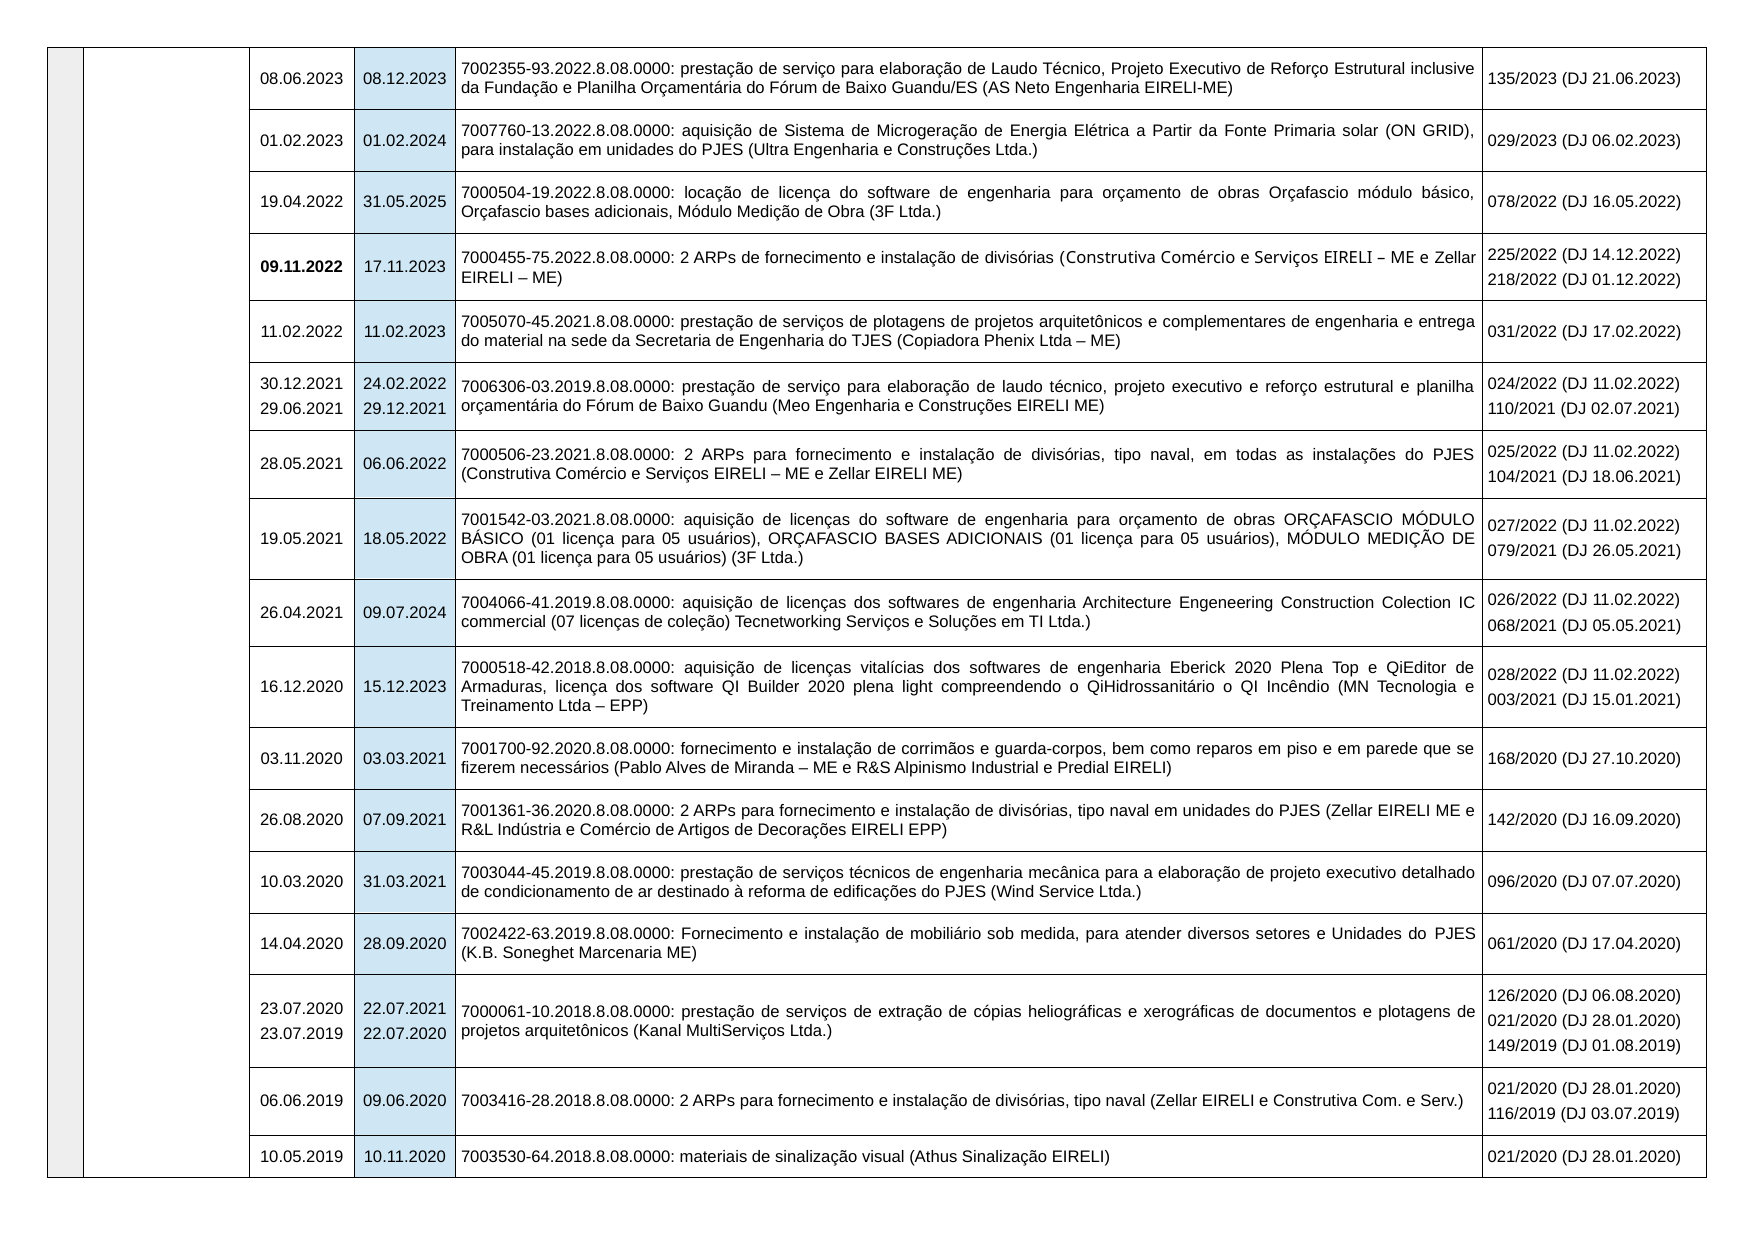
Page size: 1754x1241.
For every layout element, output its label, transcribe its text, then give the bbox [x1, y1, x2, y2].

table_cell 7001542-03.2021.8.08.0000: aquisição de licenças do software de engenharia para orçamento de obras ORÇAFASCIO MÓDULO BÁSICO (01 licença para 05 usuários), ORÇAFASCIO BASES ADICIONAIS (01 licença para 05 usuários), MÓDULO MEDIÇÃO DE OBRA (01 licença para 05 usuários) (3F Ltda.) [456, 499, 1482, 578]
table_cell 30.12.2021 29.06.2021 [250, 363, 354, 430]
table_cell 7000504-19.2022.8.08.0000: locação de licença do software de engenharia para orçamento de obras Orçafascio módulo básico, Orçafascio bases adicionais, Módulo Medição de Obra (3F Ltda.) [456, 172, 1482, 233]
table_cell 7002422-63.2019.8.08.0000: Fornecimento e instalação de mobiliário sob medida, para atender diversos setores e Unidades do PJES (K.B. Soneghet Marcenaria ME) [456, 914, 1482, 974]
table_cell 22.07.2021 22.07.2020 [355, 975, 455, 1067]
table_cell 142/2020 (DJ 16.09.2020) [1483, 790, 1706, 851]
table_cell 7000455-75.2022.8.08.0000: 2 ARPs de fornecimento e instalação de divisórias (Construtiva Comércio e Serviços EIRELI – ME e Zellar EIRELI – ME) [456, 234, 1482, 300]
table_cell 021/2020 (DJ 28.01.2020) [1483, 1136, 1706, 1177]
table_cell 7007760-13.2022.8.08.0000: aquisição de Sistema de Microgeração de Energia Elétrica a Partir da Fonte Primaria solar (ON GRID), para instalação em unidades do PJES (Ultra Engenharia e Construções Ltda.) [456, 110, 1482, 171]
table_cell 225/2022 (DJ 14.12.2022) 218/2022 (DJ 01.12.2022) [1483, 234, 1706, 300]
table_cell 16.12.2020 [250, 647, 354, 727]
table_cell 025/2022 (DJ 11.02.2022) 104/2021 (DJ 18.06.2021) [1483, 431, 1706, 497]
table_cell 17.11.2023 [355, 234, 455, 300]
table_cell 031/2022 (DJ 17.02.2022) [1483, 301, 1706, 362]
table_cell 11.02.2022 [250, 301, 354, 362]
table_cell 23.07.2020 23.07.2019 [250, 975, 354, 1067]
table_cell 7000506-23.2021.8.08.0000: 2 ARPs para fornecimento e instalação de divisórias, tipo naval, em todas as instalações do PJES (Construtiva Comércio e Serviços EIRELI – ME e Zellar EIRELI ME) [456, 431, 1482, 497]
table_cell 026/2022 (DJ 11.02.2022) 068/2021 (DJ 05.05.2021) [1483, 580, 1706, 646]
table_cell 19.05.2021 [250, 499, 354, 578]
table_cell 01.02.2024 [355, 110, 455, 171]
table_cell 126/2020 (DJ 06.08.2020) 021/2020 (DJ 28.01.2020) 149/2019 (DJ 01.08.2019) [1483, 975, 1706, 1067]
table_cell 15.12.2023 [355, 647, 455, 727]
table_cell 029/2023 (DJ 06.02.2023) [1483, 110, 1706, 171]
table_cell 28.09.2020 [355, 914, 455, 974]
table_cell 24.02.2022 29.12.2021 [355, 363, 455, 430]
table_cell 06.06.2019 [250, 1068, 354, 1135]
table_cell 08.06.2023 [250, 48, 354, 109]
table_cell 021/2020 (DJ 28.01.2020) 116/2019 (DJ 03.07.2019) [1483, 1068, 1706, 1135]
table_cell 7003044-45.2019.8.08.0000: prestação de serviços técnicos de engenharia mecânica para a elaboração de projeto executivo detalhado de condicionamento de ar destinado à reforma de edificações do PJES (Wind Service Ltda.) [456, 852, 1482, 912]
table_cell 10.05.2019 [250, 1136, 354, 1177]
table_cell 10.03.2020 [250, 852, 354, 912]
table_cell 135/2023 (DJ 21.06.2023) [1483, 48, 1706, 109]
table_cell 09.06.2020 [355, 1068, 455, 1135]
table_cell 03.11.2020 [250, 728, 354, 789]
table_cell 7000518-42.2018.8.08.0000: aquisição de licenças vitalícias dos softwares de engenharia Eberick 2020 Plena Top e QiEditor de Armaduras, licença dos software QI Builder 2020 plena light compreendendo o QiHidrossanitário o QI Incêndio (MN Tecnologia e Treinamento Ltda – EPP) [456, 647, 1482, 727]
table_cell 7006306-03.2019.8.08.0000: prestação de serviço para elaboração de laudo técnico, projeto executivo e reforço estrutural e planilha orçamentária do Fórum de Baixo Guandu (Meo Engenharia e Construções EIRELI ME) [456, 363, 1482, 430]
table_cell 19.04.2022 [250, 172, 354, 233]
table_cell 7003416-28.2018.8.08.0000: 2 ARPs para fornecimento e instalação de divisórias, tipo naval (Zellar EIRELI e Construtiva Com. e Serv.) [456, 1068, 1482, 1135]
table_cell 7004066-41.2019.8.08.0000: aquisição de licenças dos softwares de engenharia Architecture Engeneering Construction Colection IC commercial (07 licenças de coleção) Tecnetworking Serviços e Soluções em TI Ltda.) [456, 580, 1482, 646]
table_cell 31.05.2025 [355, 172, 455, 233]
table_cell 096/2020 (DJ 07.07.2020) [1483, 852, 1706, 912]
table_cell 168/2020 (DJ 27.10.2020) [1483, 728, 1706, 789]
table_cell 7005070-45.2021.8.08.0000: prestação de serviços de plotagens de projetos arquitetônicos e complementares de engenharia e entrega do material na sede da Secretaria de Engenharia do TJES (Copiadora Phenix Ltda – ME) [456, 301, 1482, 362]
table_cell 01.02.2023 [250, 110, 354, 171]
table_cell 024/2022 (DJ 11.02.2022) 110/2021 (DJ 02.07.2021) [1483, 363, 1706, 430]
table_cell 7002355-93.2022.8.08.0000: prestação de serviço para elaboração de Laudo Técnico, Projeto Executivo de Reforço Estrutural inclusive da Fundação e Planilha Orçamentária do Fórum de Baixo Guandu/ES (AS Neto Engenharia EIRELI-ME) [456, 48, 1482, 109]
table_cell 03.03.2021 [355, 728, 455, 789]
table_cell 7003530-64.2018.8.08.0000: materiais de sinalização visual (Athus Sinalização EIRELI) [456, 1136, 1482, 1177]
table_cell 061/2020 (DJ 17.04.2020) [1483, 914, 1706, 974]
table_cell 078/2022 (DJ 16.05.2022) [1483, 172, 1706, 233]
table_cell 26.08.2020 [250, 790, 354, 851]
table_cell 7001361-36.2020.8.08.0000: 2 ARPs para fornecimento e instalação de divisórias, tipo naval em unidades do PJES (Zellar EIRELI ME e R&L Indústria e Comércio de Artigos de Decorações EIRELI EPP) [456, 790, 1482, 851]
table_cell 28.05.2021 [250, 431, 354, 497]
table_cell 028/2022 (DJ 11.02.2022) 003/2021 (DJ 15.01.2021) [1483, 647, 1706, 727]
table_cell 027/2022 (DJ 11.02.2022) 079/2021 (DJ 26.05.2021) [1483, 499, 1706, 578]
table_cell 14.04.2020 [250, 914, 354, 974]
table_cell 31.03.2021 [355, 852, 455, 912]
table_cell 09.07.2024 [355, 580, 455, 646]
table_cell 7000061-10.2018.8.08.0000: prestação de serviços de extração de cópias heliográficas e xerográficas de documentos e plotagens de projetos arquitetônicos (Kanal MultiServiços Ltda.) [456, 975, 1482, 1067]
table_cell 7001700-92.2020.8.08.0000: fornecimento e instalação de corrimãos e guarda-corpos, bem como reparos em piso e em parede que se fizerem necessários (Pablo Alves de Miranda – ME e R&S Alpinismo Industrial e Predial EIRELI) [456, 728, 1482, 789]
table_cell 10.11.2020 [355, 1136, 455, 1177]
table_cell 11.02.2023 [355, 301, 455, 362]
table_cell 18.05.2022 [355, 499, 455, 578]
table_cell 26.04.2021 [250, 580, 354, 646]
table_cell 08.12.2023 [355, 48, 455, 109]
table_cell 09.11.2022 [250, 234, 354, 300]
table_cell 06.06.2022 [355, 431, 455, 497]
table_cell 07.09.2021 [355, 790, 455, 851]
